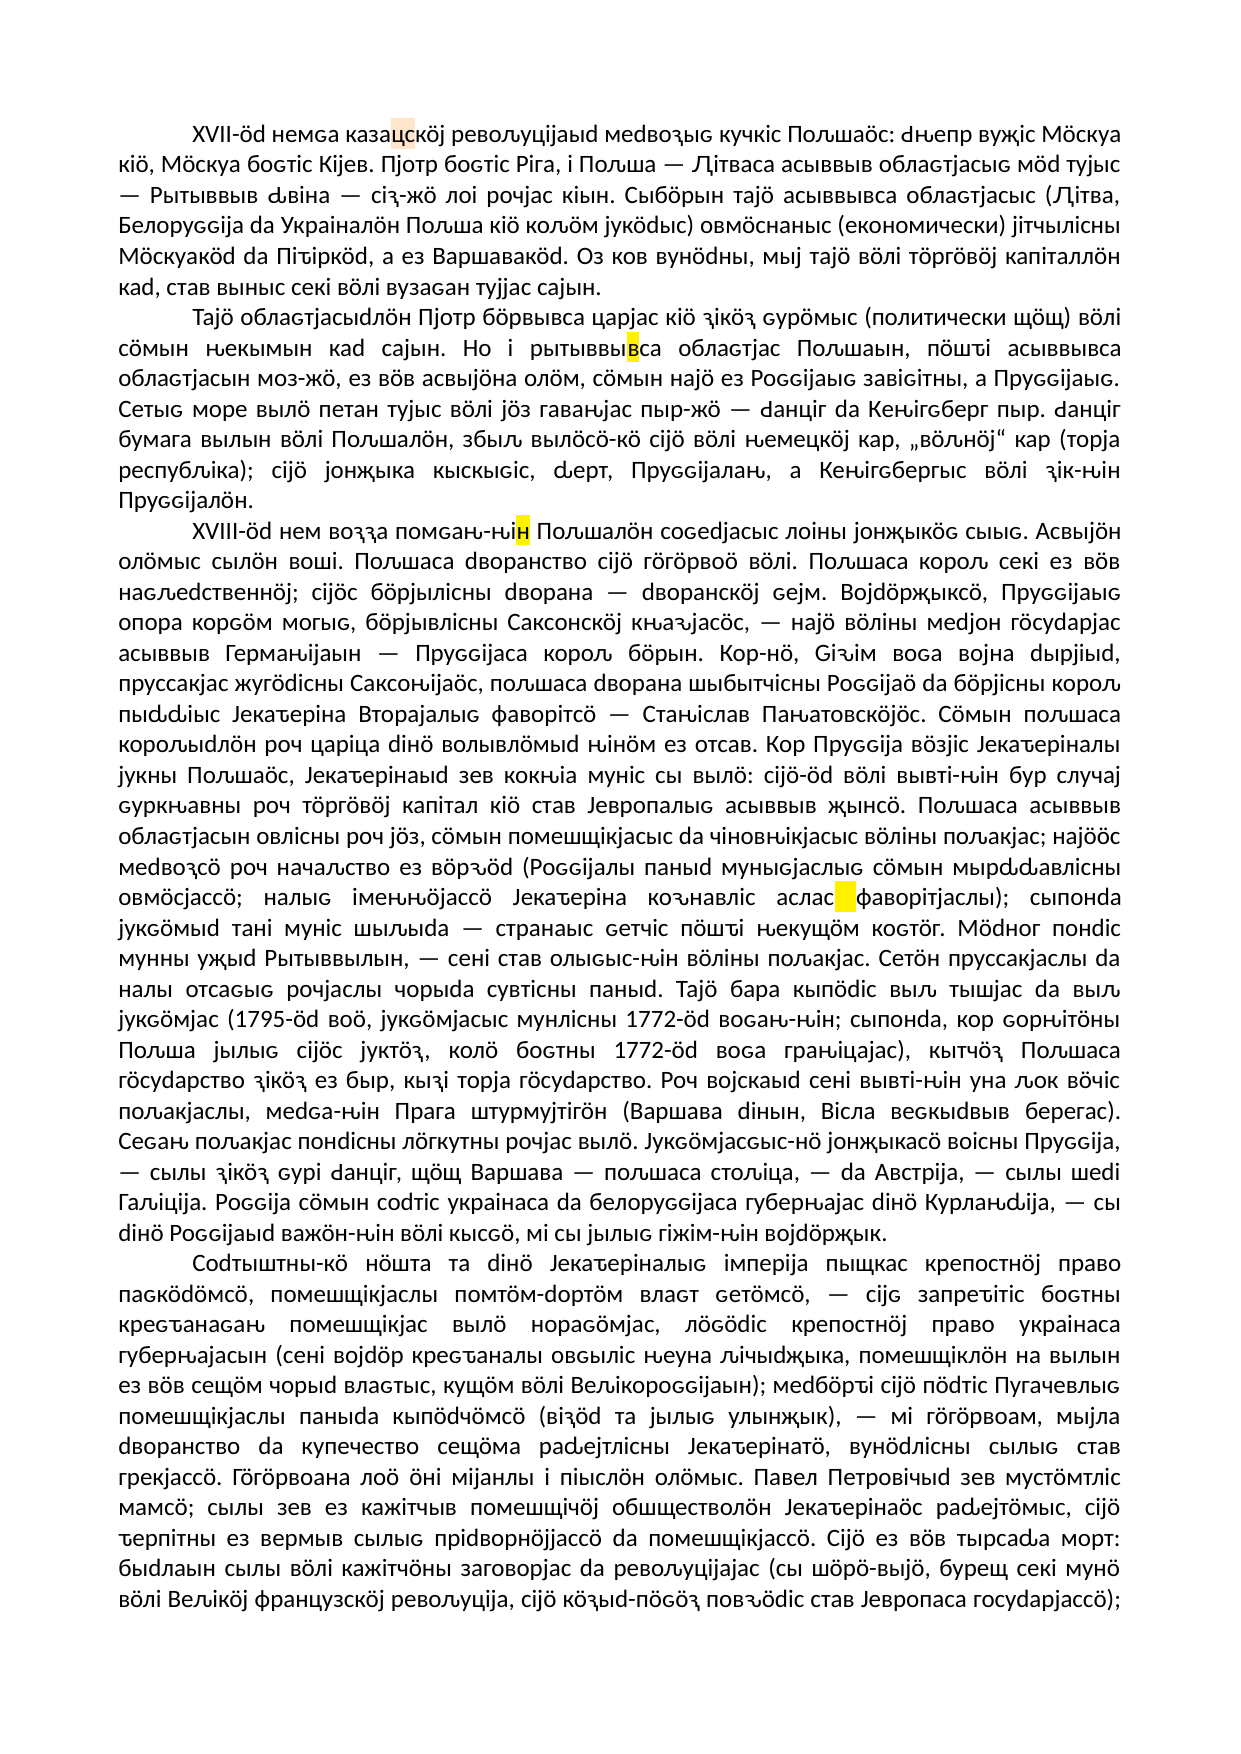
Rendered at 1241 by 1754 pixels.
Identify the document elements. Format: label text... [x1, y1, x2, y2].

text Соԁтыштны-кӧ нӧшта та ԁінӧ Јекаԏеріналыԍ імперіја пыщкас крепостнӧј право паԍкӧԁӧмсӧ, помешщікјаслы помтӧм-ԁортӧм влаԍт ԍетӧмсӧ, — сіјԍ запреԏітіс боԍтны креԍԏанаԍаԋ помешщікјас вылӧ нораԍӧмјас, лӧԍӧԁіс крепостнӧј право украінаса губерԋајасын (сені војԁӧр креԍԏаналы овԍыліс ԋеуна ԉічыԁҗыка, помешщіклӧн на вылын ез вӧв сещӧм чорыԁ влаԍтыс, кущӧм вӧлі Веԉікороԍԍіјаын); меԁбӧрԏі сіјӧ пӧԁтіс Пугачевлыԍ помешщікјаслы паныԁа кыпӧԁчӧмсӧ (віԇӧԁ та јылыԍ улынҗык), — мі гӧгӧрвоам, мыјла ԁворанство ԁа купечество сещӧма раԃејтлісны Јекаԏерінатӧ, вунӧԁлісны сылыԍ став грекјассӧ. Гӧгӧрвоана лоӧ ӧні міјанлы і піыслӧн олӧмыс. Павел Петровічыԁ зев мустӧмтліс мамсӧ; сылы зев ез кажітчыв помешщічӧј обшществолӧн Јекаԏерінаӧс раԃејтӧмыс, сіјӧ ԏерпітны ез вермыв сылыԍ пріԁворнӧјјассӧ ԁа помешщікјассӧ. Сіјӧ ез вӧв тырсаԃа морт: быԁлаын сылы вӧлі кажітчӧны заговорјас ԁа ревоԉуціјајас (сы шӧрӧ-выјӧ, бурещ секі мунӧ вӧлі Веԉікӧј французскӧј ревоԉуціја, сіјӧ кӧԇыԁ-пӧԍӧԇ повԅӧԁіс став Јевропаса госуԁарјассӧ); [118, 1247, 1122, 1614]
text ХVІІІ-ӧԁ нем воԇԇа помԍаԋ-ԋін Поԉшалӧн соԍеԁјасыс лоіны јонҗыкӧԍ сыыԍ. Асвыјӧн олӧмыс сылӧн воші. Поԉшаса ԁворанство сіјӧ гӧгӧрвоӧ вӧлі. Поԉшаса короԉ секі ез вӧв наԍԉеԁственнӧј; сіјӧс бӧрјылісны ԁворана — ԁворанскӧј ԍејм. Војԁӧрҗыксӧ, Пруԍԍіјаыԍ опора корԍӧм могыԍ, бӧрјывлісны Саксонскӧј кԋаԅјасӧс, — најӧ вӧліны меԁјон гӧсуԁарјас асыввыв Гермаԋіјаын — Пруԍԍіјаса короԉ бӧрын. Кор-нӧ, Ԍіԅім воԍа војна ԁырјіыԁ, пруссакјас жугӧԁісны Саксоԋіјаӧс, поԉшаса ԁворана шыбытчісны Роԍԍіјаӧ ԁа бӧрјісны короԉ пыԃԃіыс Јекаԏеріна Вторајалыԍ фаворітсӧ — Стаԋіслав Паԋатовскӧјӧс. Сӧмын поԉшаса короԉыԁлӧн роч царіца ԁінӧ волывлӧмыԁ ԋінӧм ез отсав. Кор Пруԍԍіја вӧзјіс Јекаԏеріналы јукны Поԉшаӧс, Јекаԏерінаыԁ зев кокԋіа муніс сы вылӧ: сіјӧ-ӧԁ вӧлі вывті-ԋін бур случај ԍуркԋавны роч тӧргӧвӧј капітал кіӧ став Јевропалыԍ асыввыв җынсӧ. Поԉшаса асыввыв облаԍтјасын овлісны роч јӧз, сӧмын помешщікјасыс ԁа чіновԋікјасыс вӧліны поԉакјас; најӧӧс меԁвоԇсӧ роч начаԉство ез вӧрԅӧԁ (Роԍԍіјалы паныԁ муныԍјаслыԍ сӧмын мырԃԃавлісны овмӧсјассӧ; налыԍ імеԋԋӧјассӧ Јекаԏеріна коԅнавліс аслас фаворітјаслы); сыпонԁа јукԍӧмыԁ тані муніс шыԉыԁа — странаыс ԍетчіс пӧшԏі ԋекущӧм коԍтӧг. Мӧԁног понԁіс мунны уҗыԁ Рытыввылын, — сені став олыԍыс-ԋін вӧліны поԉакјас. Сетӧн пруссакјаслы ԁа налы отсаԍыԍ рочјаслы чорыԁа сувтісны паныԁ. Тајӧ бара кыпӧԁіс выԉ тышјас ԁа выԉ јукԍӧмјас (1795-ӧԁ воӧ, јукԍӧмјасыс мунлісны 1772-ӧԁ воԍаԋ-ԋін; сыпонԁа, кор ԍорԋітӧны Поԉша јылыԍ сіјӧс јуктӧԇ, колӧ боԍтны 1772-ӧԁ воԍа граԋіцајас), кытчӧԇ Поԉшаса гӧсуԁарство ԇікӧԇ ез быр, кыԇі торја гӧсуԁарство. Роч војскаыԁ сені вывті-ԋін уна ԉок вӧчіс поԉакјаслы, меԁԍа-ԋін Прага штурмујтігӧн (Варшава ԁінын, Вісла веԍкыԁвыв берегас). Сеԍаԋ поԉакјас понԁісны лӧгкутны рочјас вылӧ. Јукԍӧмјасԍыс-нӧ јонҗыкасӧ воісны Пруԍԍіја, — сылы ԇікӧԇ ԍурі Ԁанціг, щӧщ Варшава — поԉшаса стоԉіца, — ԁа Австріја, — сылы шеԁі Гаԉіціја. Роԍԍіја сӧмын соԁтіс украінаса ԁа белоруԍԍіјаса губерԋајас ԁінӧ Курлаԋԃіја, — сы ԁінӧ Роԍԍіјаыԁ важӧн-ԋін вӧлі кысԍӧ, мі сы јылыԍ гіжім-ԋін војԁӧрҗык. [118, 515, 1122, 1247]
text Тајӧ облаԍтјасыԁлӧн Пјотр бӧрвывса царјас кіӧ ԇікӧԇ ԍурӧмыс (политически щӧщ) вӧлі сӧмын ԋекымын каԁ сајын. Но і рытыввывса облаԍтјас Поԉшаын, пӧшԏі асыввывса облаԍтјасын моз-жӧ, ез вӧв асвыјӧна олӧм, сӧмын најӧ ез Роԍԍіјаыԍ завіԍітны, а Пруԍԍіјаыԍ. Сетыԍ море вылӧ петан тујыс вӧлі јӧз гаваԋјас пыр-жӧ — Ԁанціг ԁа Кеԋігԍберг пыр. Ԁанціг бумага вылын вӧлі Поԉшалӧн, збыԉ вылӧсӧ-кӧ сіјӧ вӧлі ԋемецкӧј кар, „вӧԉнӧј“ кар (торја респубԉіка); сіјӧ јонҗыка кыскыԍіс, ԃерт, Пруԍԍіјалаԋ, а Кеԋігԍбергыс вӧлі ԇік-ԋін Пруԍԍіјалӧн. [118, 301, 1122, 515]
text ХVII-ӧԁ немԍа казацскӧј ревоԉуціјаыԁ меԁвоԇыԍ кучкіс Поԉшаӧс: Ԁԋепр вуҗіс Мӧскуа кіӧ, Мӧскуа боԍтіс Кіјев. Пјотр боԍтіс Ріга, і Поԉша — Ԉітваса асыввыв облаԍтјасыԍ мӧԁ тујыс — Рытыввыв Ԃвіна — сіԇ-жӧ лоі рочјас кіын. Сыбӧрын тајӧ асыввывса облаԍтјасыс (Ԉітва, Белоруԍԍіја ԁа Украіналӧн Поԉша кіӧ коԉӧм јукӧԁыс) овмӧснаныс (економически) јітчылісны Мӧскуакӧԁ ԁа Піԏіркӧԁ, а ез Варшавакӧԁ. Оз ков вунӧԁны, мыј тајӧ вӧлі тӧргӧвӧј капіталлӧн каԁ, став выныс секі вӧлі вузаԍан тујјас сајын. [118, 118, 1122, 301]
